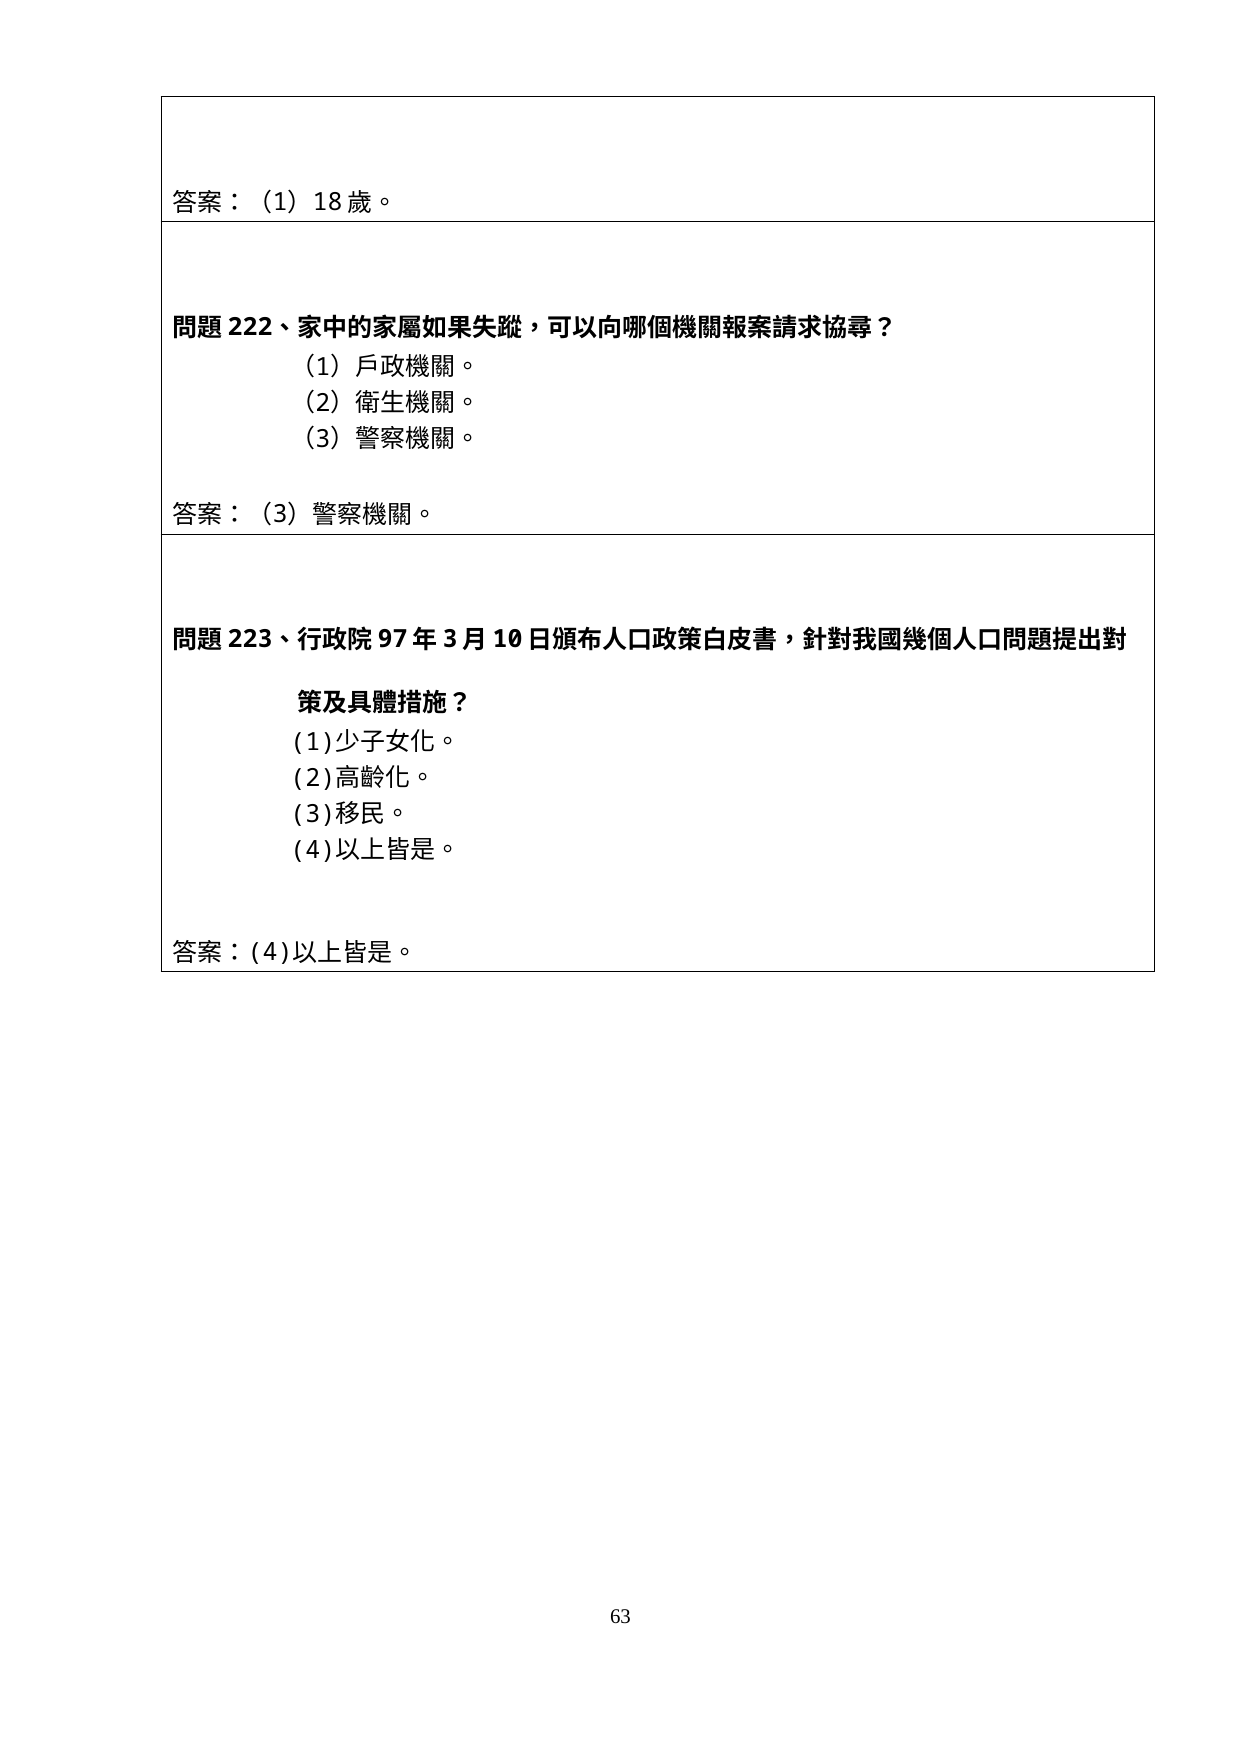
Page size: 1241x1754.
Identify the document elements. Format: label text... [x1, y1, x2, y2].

table_cell 問題222、家中的家屬如果失蹤，可以向哪個機關報案請求協尋？ （1）戶政機關。 （2）衛生機關。 （3）警察機關。 答案：（3）警察機關。 [162, 222, 1154, 534]
table_cell 答案：（1）18歲。 [162, 97, 1154, 221]
table_cell [1155, 221, 1240, 534]
table_cell 問題223、行政院97年3月10日頒布人口政策白皮書，針對我國幾個人口問題提出對策及具體措施？ (1)少子女化。 (2)高齡化。 (3)移民。 (4)以上皆是。 答案：(4)以上皆是。 [162, 535, 1154, 971]
table_cell [1155, 534, 1240, 971]
table_cell [1155, 96, 1240, 221]
